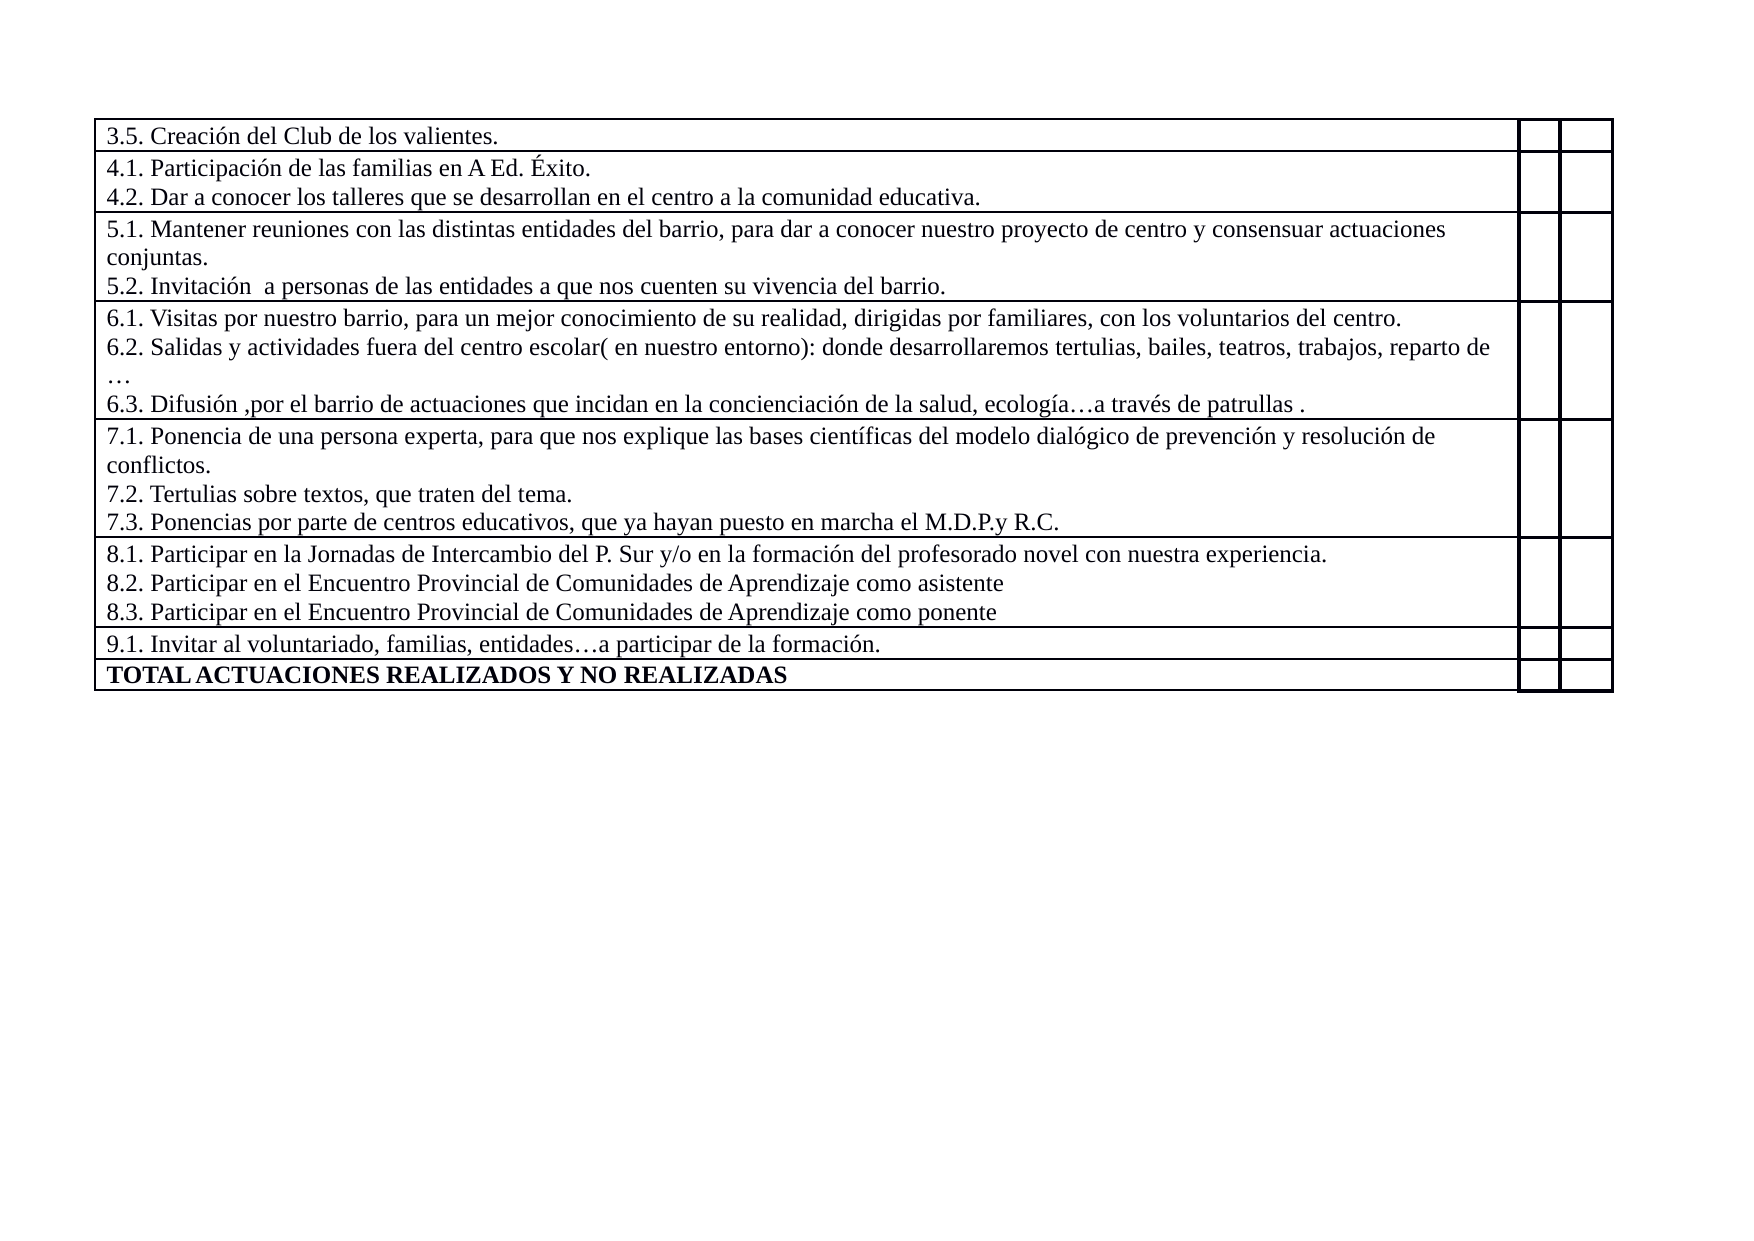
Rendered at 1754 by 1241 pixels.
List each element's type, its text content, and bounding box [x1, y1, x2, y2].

table_cell [1562, 421, 1611, 536]
table_cell 6.1. Visitas por nuestro barrio, para un mejor conocimiento de su realidad, dirigidas por familiares, con los voluntarios del centro. 6.2. Salidas y actividades fuera del centro escolar( en nuestro entorno): donde desarrollaremos tertulias, bailes, teatros, trabajos, reparto de … 6.3. Difusión ,por el barrio de actuaciones que incidan en la concienciación de la salud, ecología…a través de patrullas . [96, 302, 1517, 418]
table_cell [1562, 661, 1611, 689]
table_cell [1562, 121, 1611, 150]
table_cell [1521, 153, 1558, 211]
table_cell [1562, 303, 1611, 418]
table_cell [1562, 629, 1611, 657]
table_cell 5.1. Mantener reuniones con las distintas entidades del barrio, para dar a conocer nuestro proyecto de centro y consensuar actuaciones conjuntas. 5.2. Invitación a personas de las entidades a que nos cuenten su vivencia del barrio. [96, 213, 1517, 300]
table_cell [1521, 214, 1558, 300]
table_cell [1521, 121, 1558, 150]
table_cell [1521, 661, 1558, 689]
table_cell [1562, 214, 1611, 300]
table_cell 3.5. Creación del Club de los valientes. [96, 120, 1517, 150]
table_cell [1562, 153, 1611, 211]
table_cell TOTAL ACTUACIONES REALIZADOS Y NO REALIZADAS [96, 660, 1517, 689]
table_cell [1521, 539, 1558, 626]
table_cell [1521, 629, 1558, 657]
table_cell [1521, 421, 1558, 536]
table_cell [1521, 303, 1558, 418]
table_cell 4.1. Participación de las familias en A Ed. Éxito. 4.2. Dar a conocer los talleres que se desarrollan en el centro a la comunidad educativa. [96, 152, 1517, 211]
table_cell 7.1. Ponencia de una persona experta, para que nos explique las bases científicas del modelo dialógico de prevención y resolución de conflictos. 7.2. Tertulias sobre textos, que traten del tema. 7.3. Ponencias por parte de centros educativos, que ya hayan puesto en marcha el M.D.P.y R.C. [96, 420, 1517, 536]
table_cell [1562, 539, 1611, 626]
table_cell 9.1. Invitar al voluntariado, familias, entidades…a participar de la formación. [96, 628, 1517, 657]
table_cell 8.1. Participar en la Jornadas de Intercambio del P. Sur y/o en la formación del profesorado novel con nuestra experiencia. 8.2. Participar en el Encuentro Provincial de Comunidades de Aprendizaje como asistente 8.3. Participar en el Encuentro Provincial de Comunidades de Aprendizaje como ponente [96, 538, 1517, 626]
